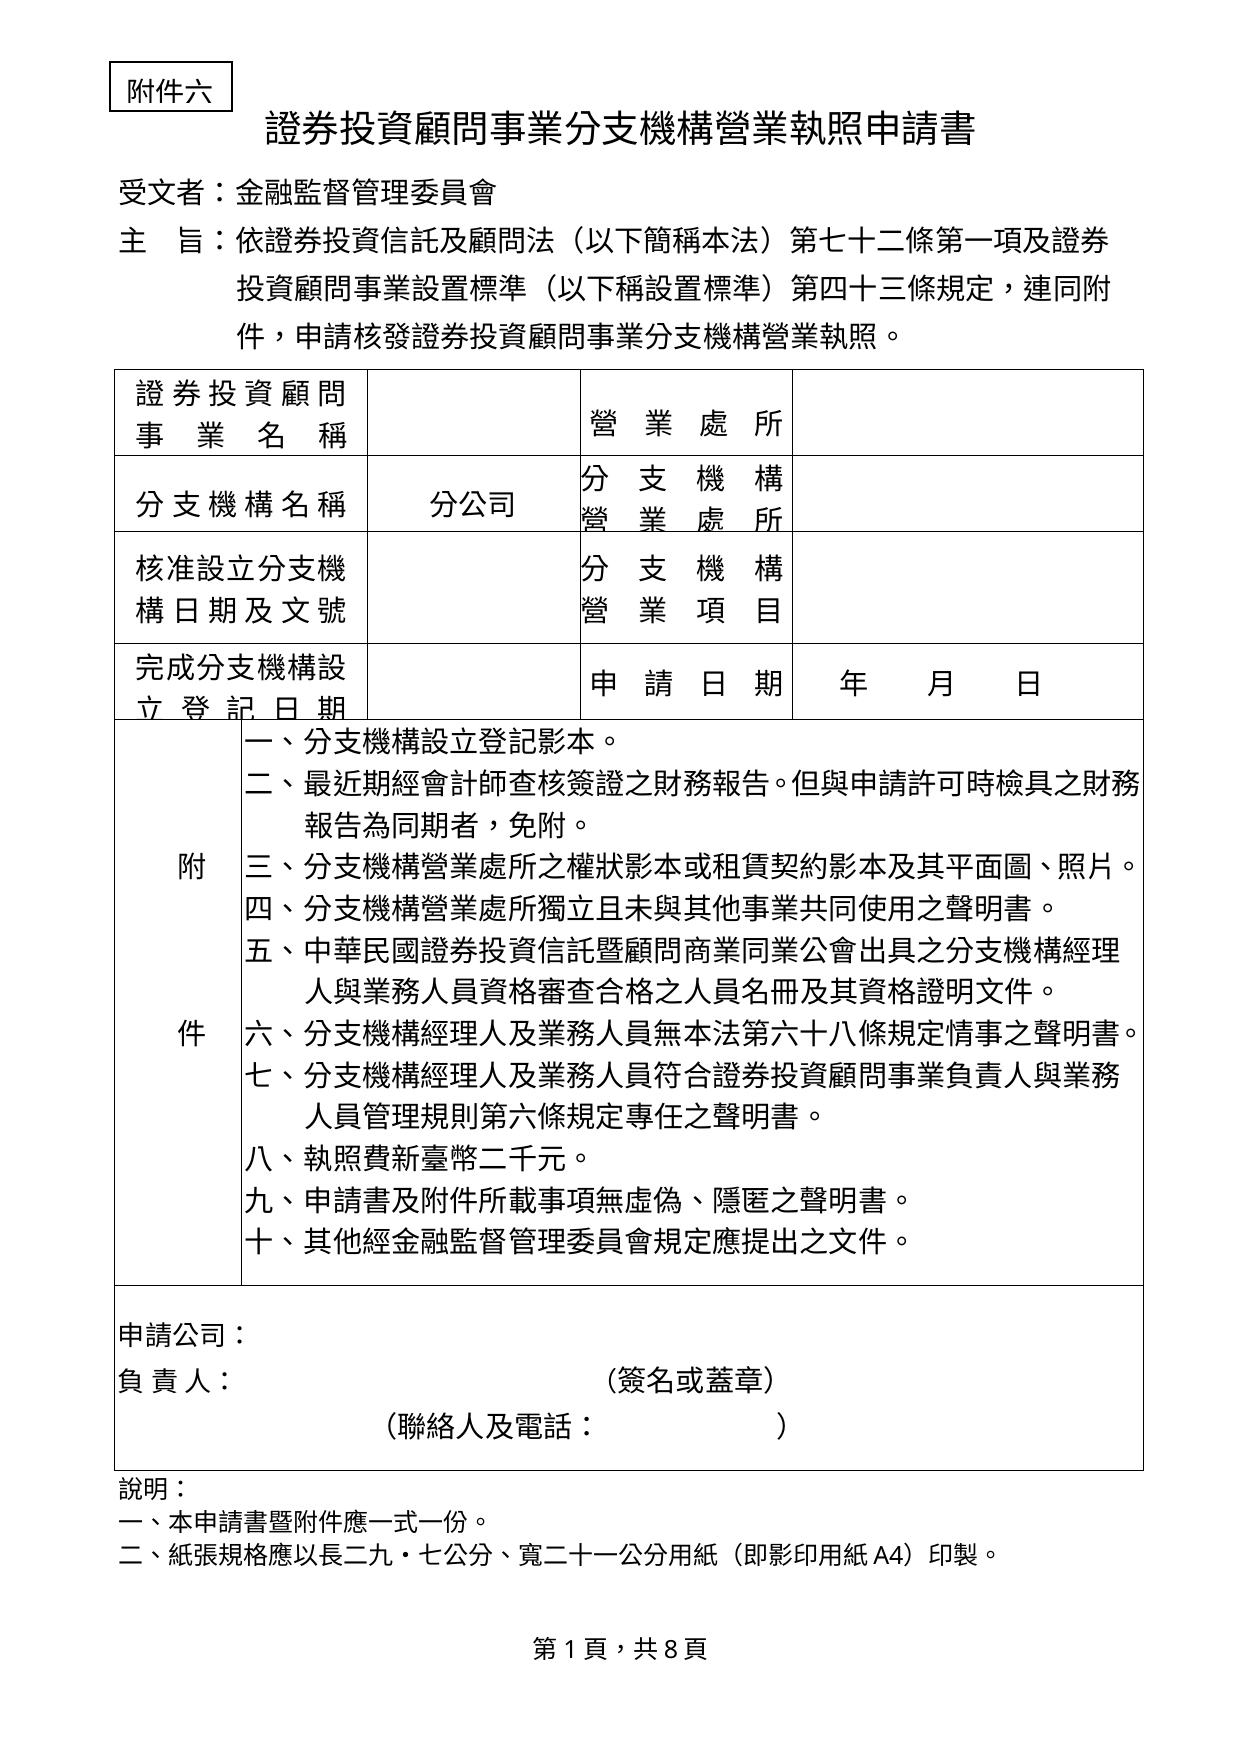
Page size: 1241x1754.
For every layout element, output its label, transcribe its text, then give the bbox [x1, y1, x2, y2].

table_cell 附 件 [115, 720, 241, 1284]
table_header 營業處所 [581, 370, 792, 454]
table_cell 年 月 日 [793, 644, 1143, 718]
table_cell [368, 644, 580, 718]
table_header 證券投資顧問 事業名稱 [115, 370, 367, 454]
table_cell [368, 532, 580, 643]
table_cell 分支機構 營業處所 [581, 456, 792, 531]
table_header [368, 370, 580, 454]
table_cell 分支機構名稱 [115, 456, 367, 531]
text 證券投資顧問事業分支機構營業執照申請書 [111, 63, 231, 110]
table_cell 分支機構 營業項目 [581, 532, 792, 643]
text 說明： [118, 1471, 1122, 1505]
table_cell [793, 532, 1143, 643]
table_cell [793, 456, 1143, 531]
text 主 旨：依證券投資信託及顧問法（以下簡稱本法）第七十二條第一項及證券投資顧問事業設置標準（以下稱設置標準）第四十三條規定，連同附件，申請核發證券投資顧問事業分支機構營業執照。 [118, 213, 1122, 357]
table_cell 申請日期 [581, 644, 792, 718]
text 一、本申請書暨附件應一式一份。 [118, 1505, 1122, 1538]
table_header [793, 370, 1143, 454]
text 附件六 [126, 70, 216, 103]
text 證券投資顧問事業分支機構營業執照申請書 [118, 100, 1122, 152]
table_cell 分公司 [368, 456, 580, 531]
text 受文者：金融監督管理委員會 [118, 165, 1122, 213]
table_cell 分支機構設立登記影本。 最近期經會計師查核簽證之財務報告。但與申請許可時檢具之財務報告為同期者，免附。 分支機構營業處所之權狀影本或租賃契約影本及其平面圖、照片。 分支機構營業處所獨立且未與其他事業共同使用之聲明書。 中華民國證券投資信託暨顧問商業同業公會出具之分支機構經理人與業務人員資格審查合格之人員名冊及其資格證明文件。 分支機構經理人及業務人員無本法第六十八條規定情事之聲明書。 分支機構經理人及業務人員符合證券投資顧問事業負責人與業務人員管理規則第六條規定專任之聲明書。 執照費新臺幣二千元。 申請書及附件所載事項無虛偽、隱匿之聲明書。 其他經金融監督管理委員會規定應提出之文件。 [242, 720, 1143, 1284]
table_cell 核准設立分支機構日期及文號 [115, 532, 367, 643]
text 二、紙張規格應以長二九‧七公分、寬二十一公分用紙（即影印用紙A4）印製。 [118, 1538, 1122, 1571]
table_cell 申請公司： 負 責 人： （簽名或蓋章） （聯絡人及電話： ） [115, 1286, 1143, 1470]
table_cell 完成分支機構設立登記日期 [115, 644, 367, 718]
